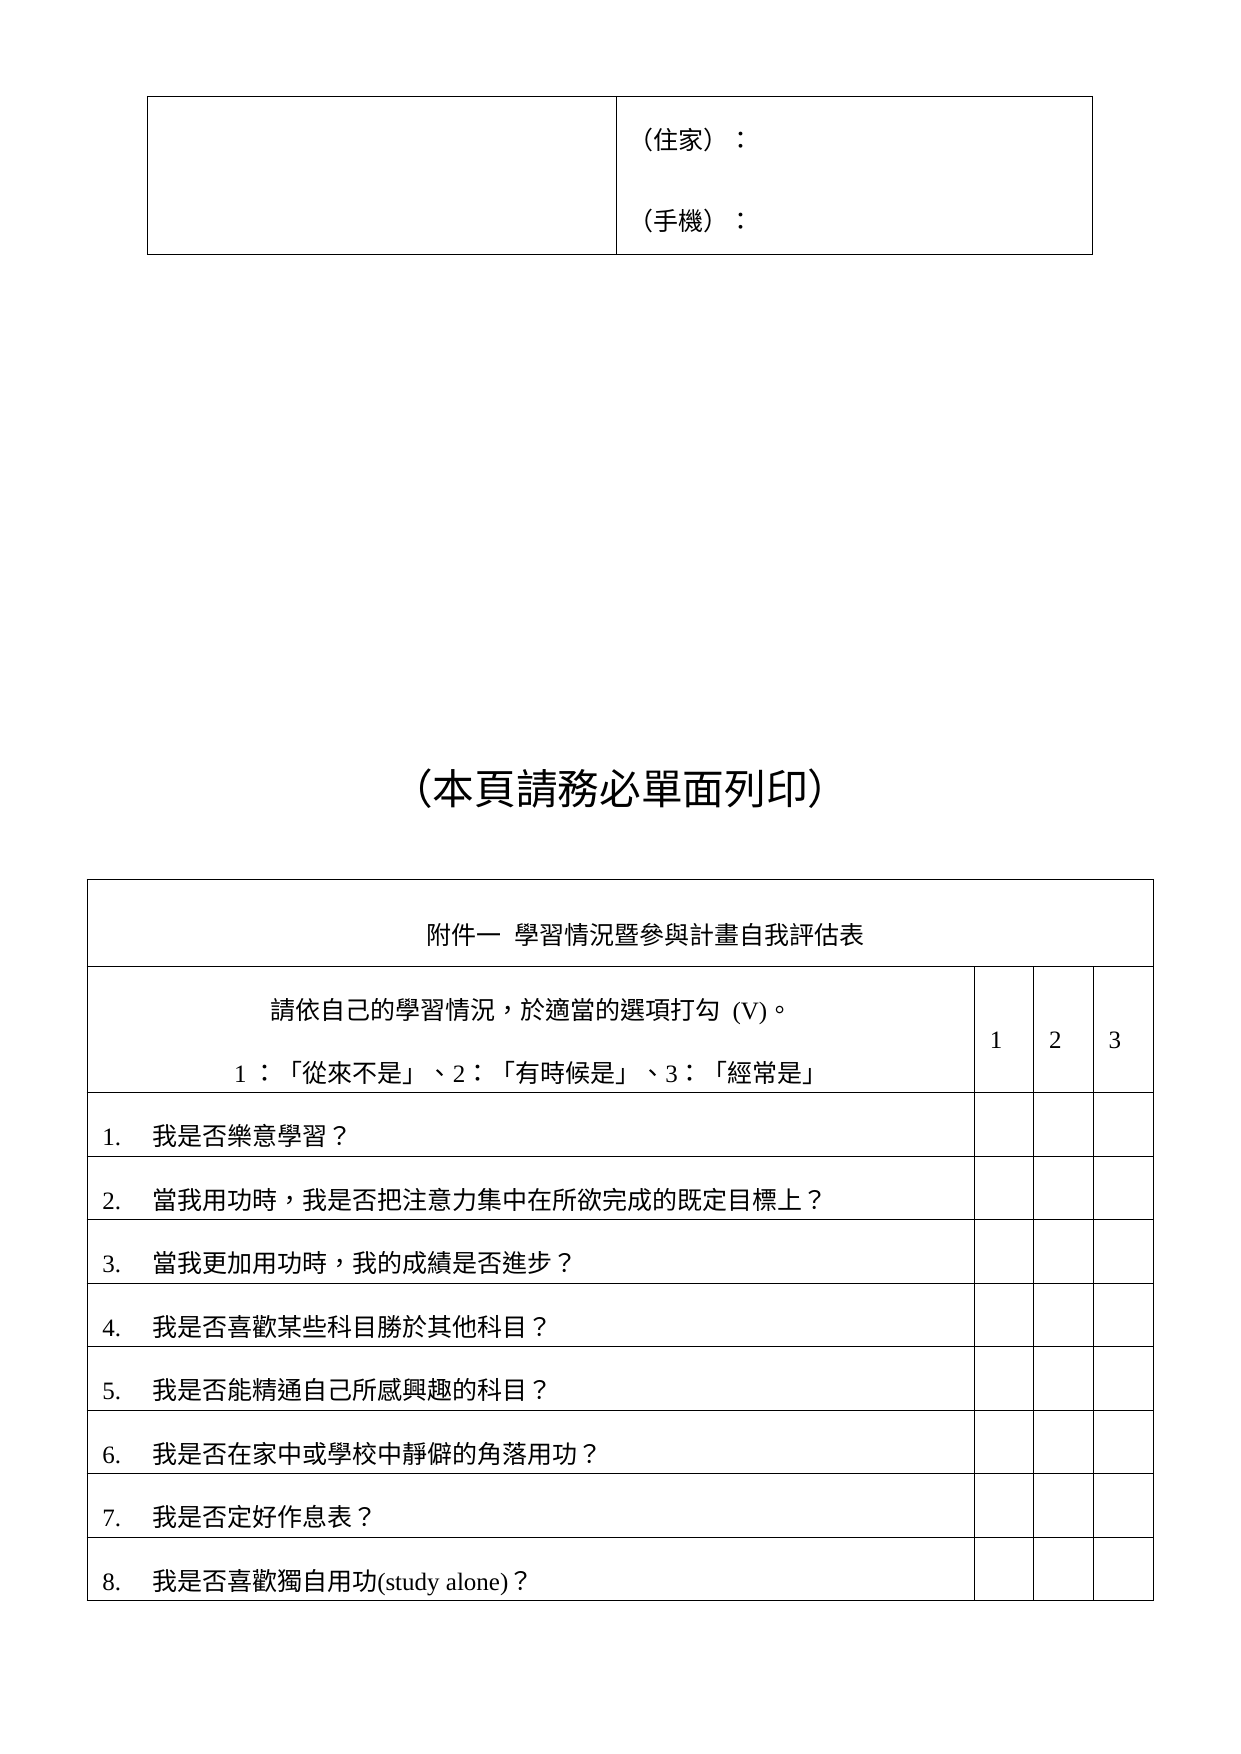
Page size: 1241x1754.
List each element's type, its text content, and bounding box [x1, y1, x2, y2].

table_cell [148, 97, 616, 254]
table_cell 我是否定好作息表？ [88, 1474, 974, 1537]
table_cell 2 [1034, 967, 1093, 1092]
table_cell 我是否在家中或學校中靜僻的角落用功？ [88, 1411, 974, 1473]
table_cell [975, 1284, 1033, 1346]
table_cell [1034, 1093, 1093, 1156]
table_cell 1 [975, 967, 1033, 1092]
table_cell [1034, 1538, 1093, 1600]
table_cell [1094, 1474, 1153, 1537]
table_cell [1034, 1347, 1093, 1410]
table_cell [1034, 1220, 1093, 1283]
table_cell [1094, 1411, 1153, 1473]
table_cell 我是否喜歡獨自用功(study alone)？ [88, 1538, 974, 1600]
table_cell [975, 1474, 1033, 1537]
table_cell [975, 1157, 1033, 1219]
table_cell 當我用功時，我是否把注意力集中在所欲完成的既定目標上？ [88, 1157, 974, 1219]
table_cell [1094, 1157, 1153, 1219]
table_cell [975, 1411, 1033, 1473]
table_cell [975, 1093, 1033, 1156]
table_cell 我是否能精通自己所感興趣的科目？ [88, 1347, 974, 1410]
table_cell [1094, 1347, 1153, 1410]
table_cell （住家）： （手機）： [617, 97, 1092, 254]
table_cell 3 [1094, 967, 1153, 1092]
table_header 附件一 學習情況暨參與計畫自我評估表 [88, 880, 1153, 966]
table_cell [1094, 1284, 1153, 1346]
table_cell 我是否喜歡某些科目勝於其他科目？ [88, 1284, 974, 1346]
table_cell [1034, 1474, 1093, 1537]
text （本頁請務必單面列印） [75, 756, 1165, 816]
table_cell 我是否樂意學習？ [88, 1093, 974, 1156]
table_cell [1034, 1284, 1093, 1346]
table_cell [1034, 1157, 1093, 1219]
table_cell [975, 1347, 1033, 1410]
table_cell [975, 1538, 1033, 1600]
table_cell 當我更加用功時，我的成績是否進步？ [88, 1220, 974, 1283]
table_cell 請依自己的學習情況，於適當的選項打勾 (V)。 1 ：「從來不是」、2：「有時候是」、3：「經常是」 [88, 967, 974, 1092]
table_cell [1034, 1411, 1093, 1473]
table_cell [1094, 1093, 1153, 1156]
table_cell [1094, 1538, 1153, 1600]
table_cell [1094, 1220, 1153, 1283]
table_cell [975, 1220, 1033, 1283]
